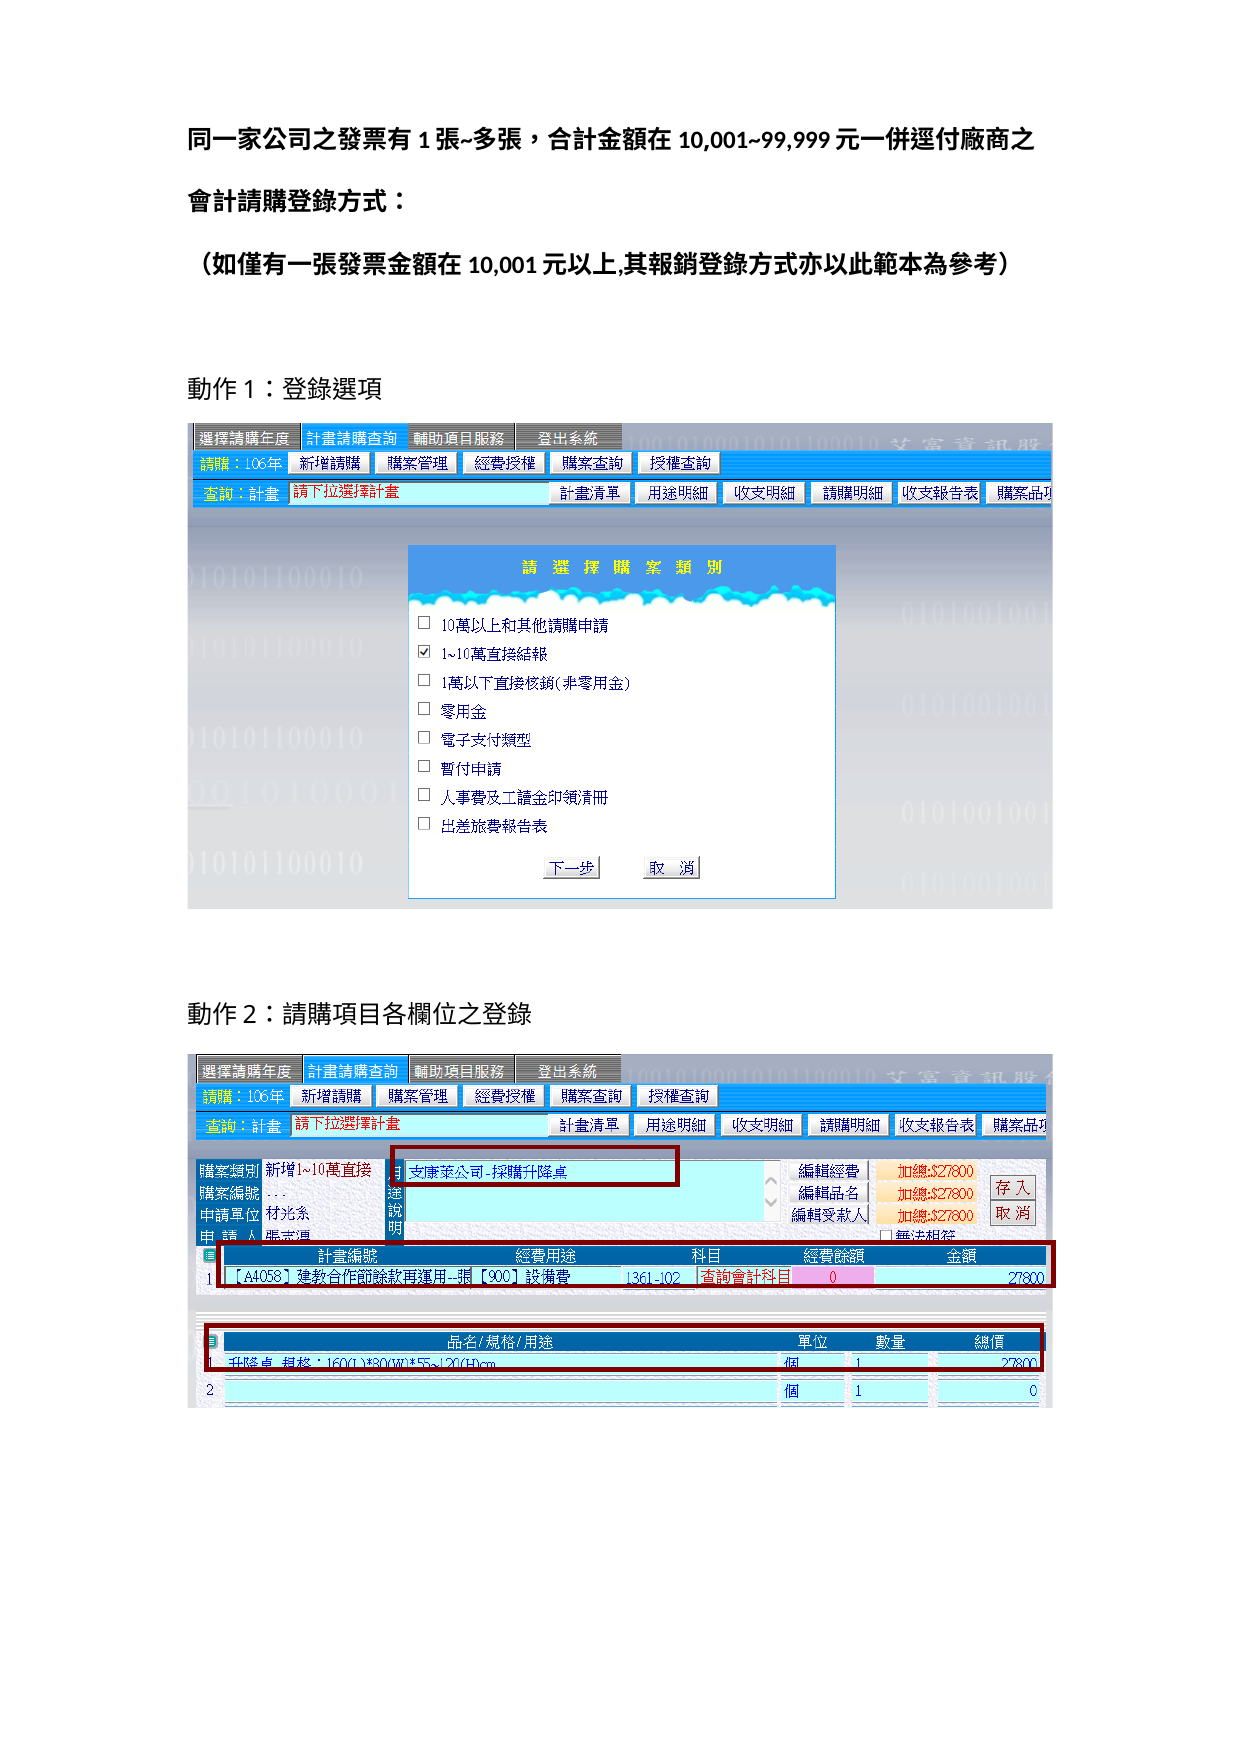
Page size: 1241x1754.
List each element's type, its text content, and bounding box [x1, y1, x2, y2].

text （如僅有一張發票金額在10,001元以上,其報銷登錄方式亦以此範本為參考） [187, 221, 1053, 283]
text 動作2：請購項目各欄位之登錄 [187, 971, 1053, 1033]
text 同一家公司之發票有1張~多張，合計金額在10,001~99,999元一併逕付廠商之會計請購登錄方式： [187, 96, 1053, 221]
text 動作1：登錄選項 [187, 346, 1053, 408]
